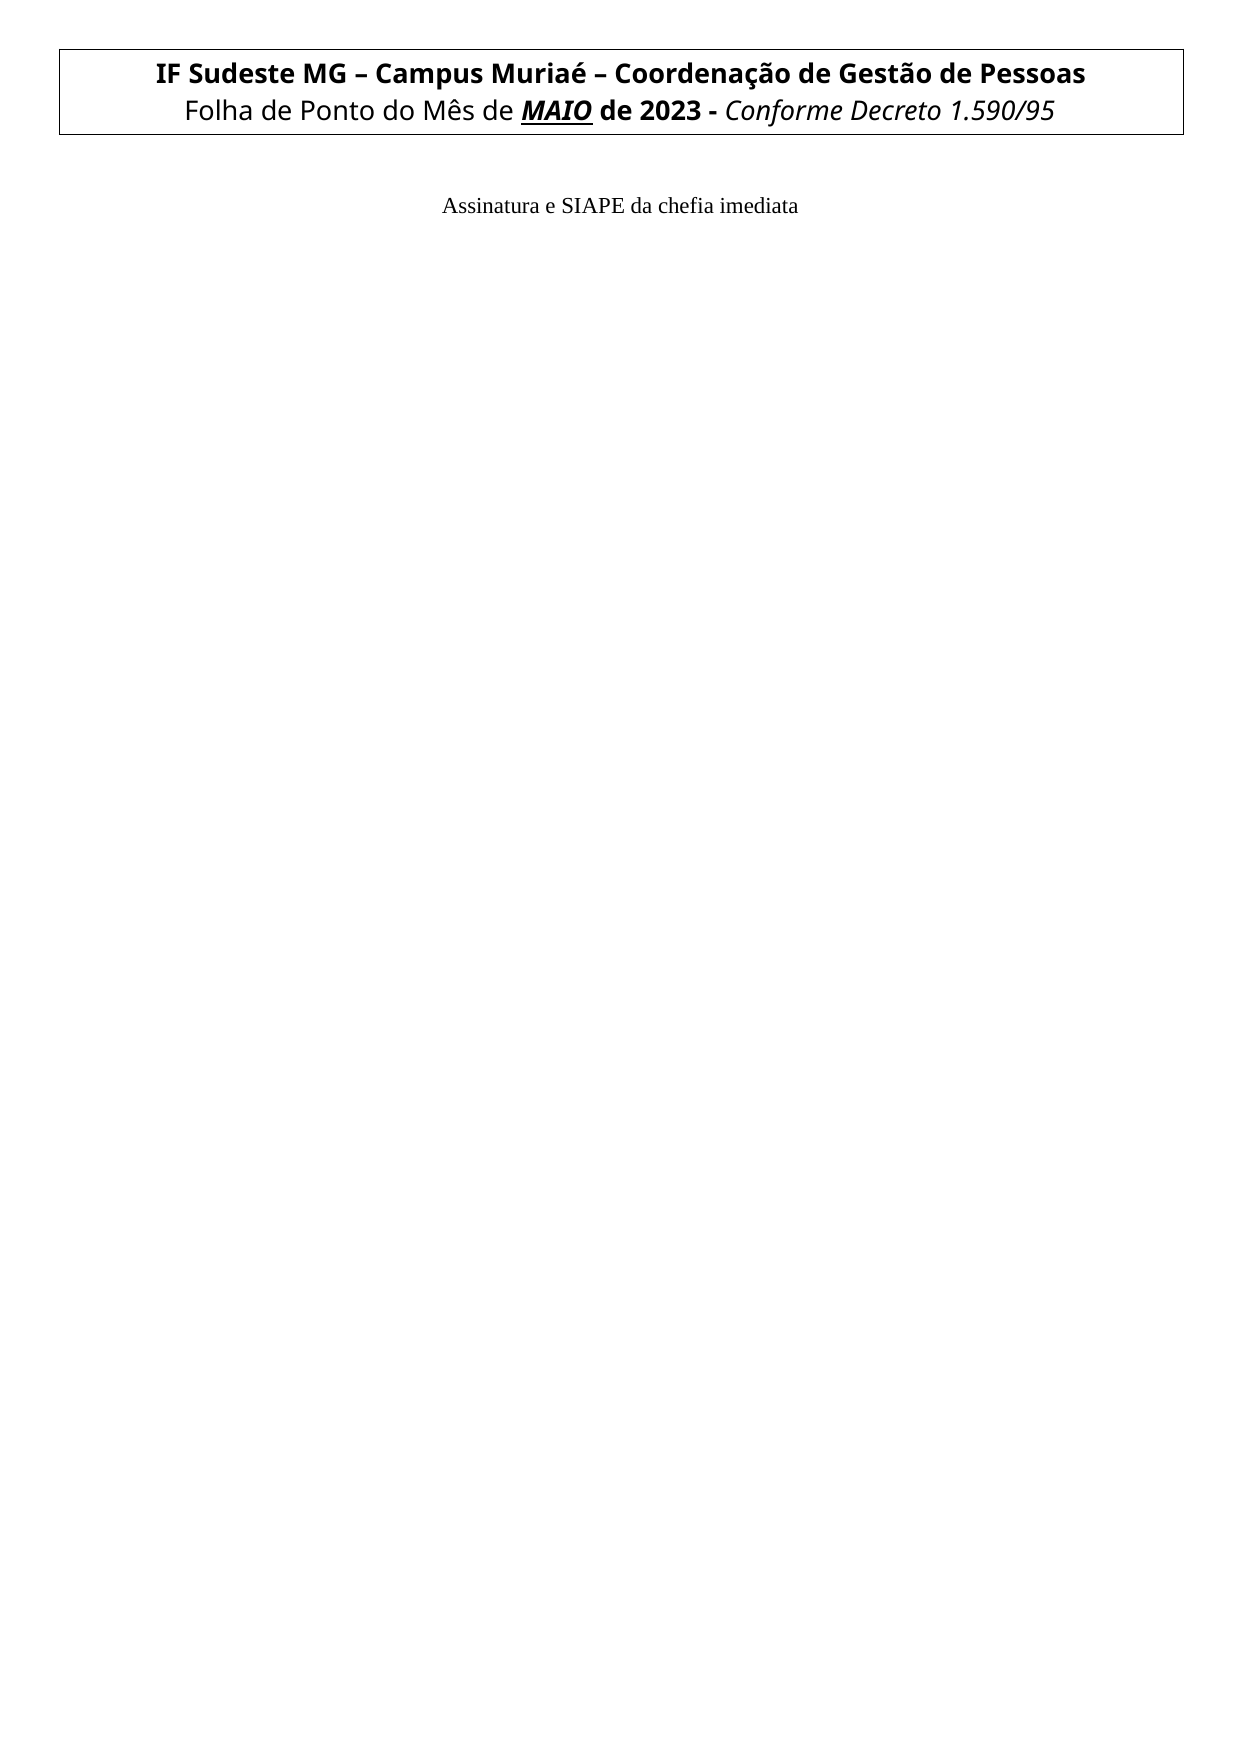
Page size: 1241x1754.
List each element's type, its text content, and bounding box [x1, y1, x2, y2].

text Assinatura e SIAPE da chefia imediata [59, 192, 1181, 218]
